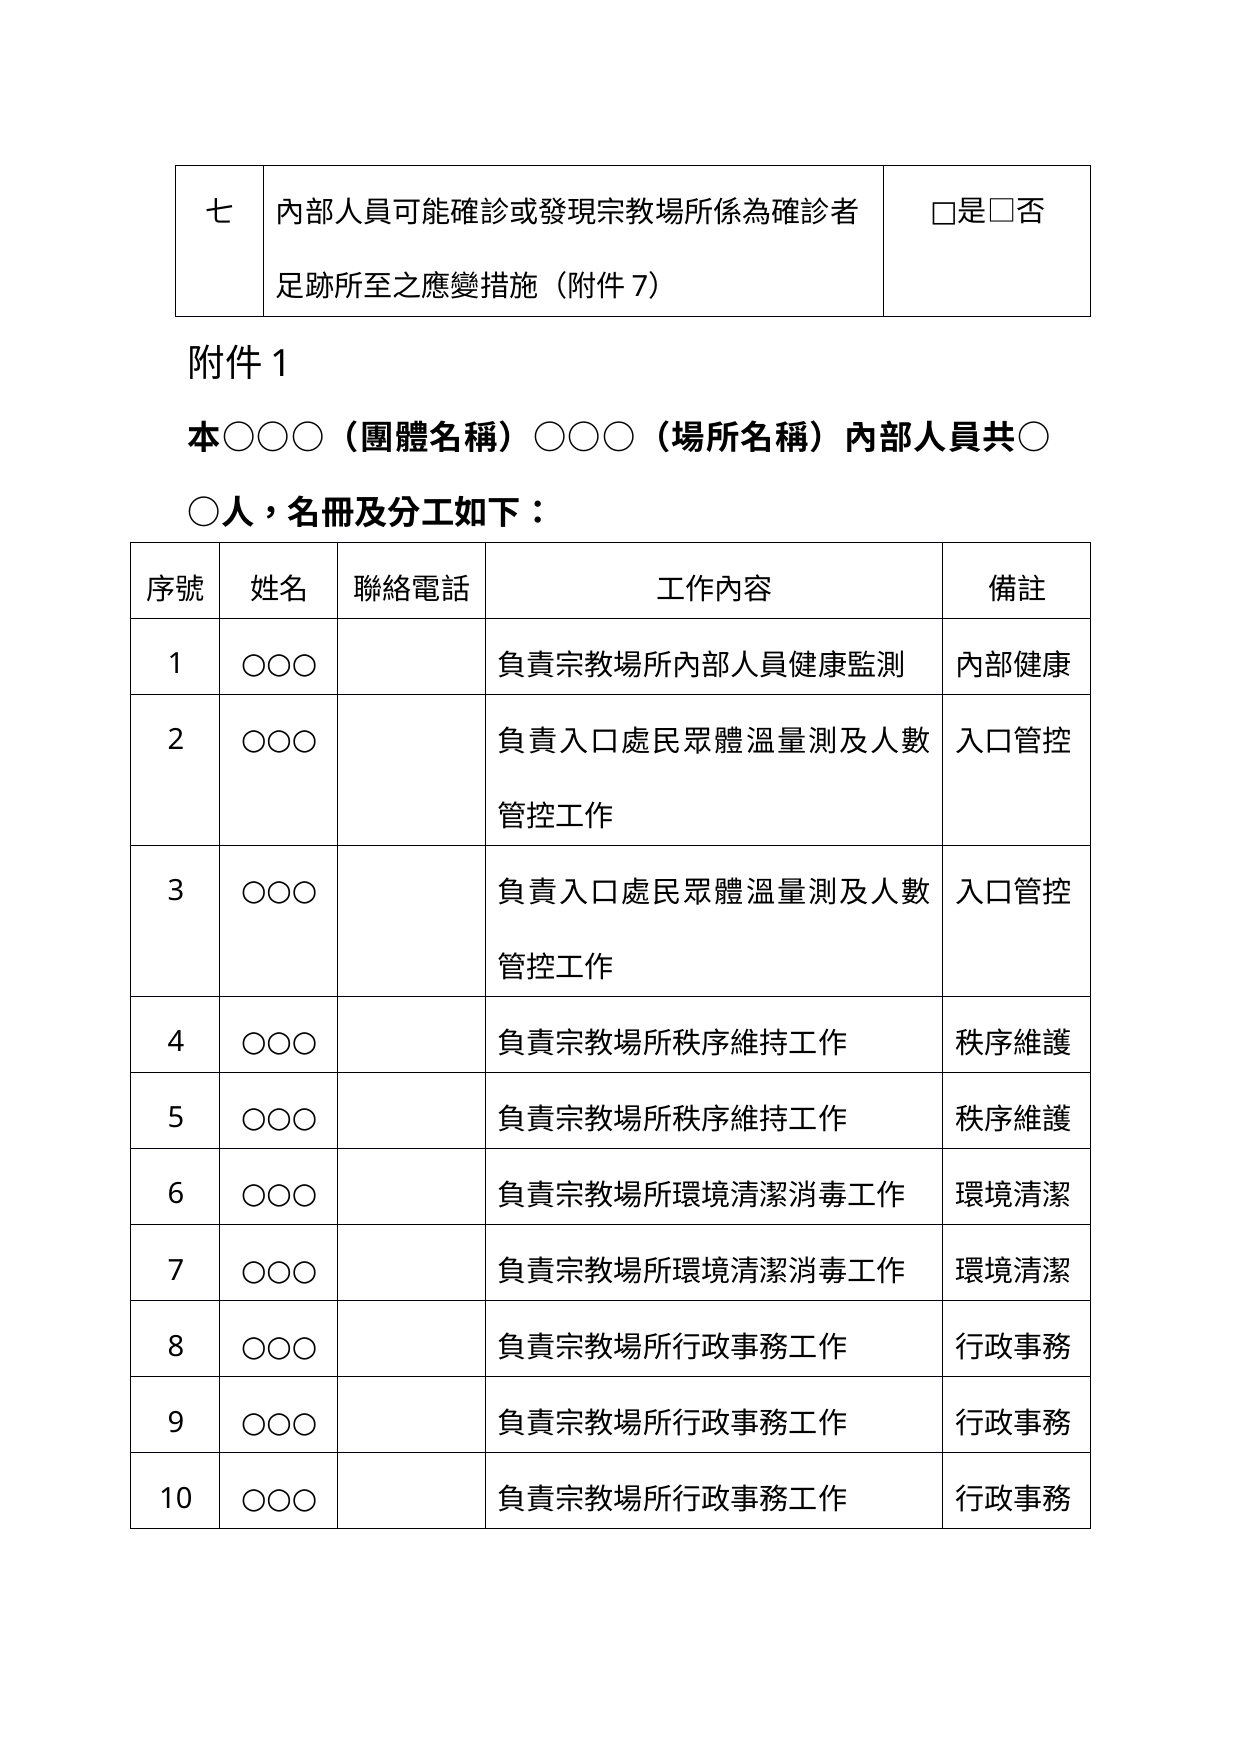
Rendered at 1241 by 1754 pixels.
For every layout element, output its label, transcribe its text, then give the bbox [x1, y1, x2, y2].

table_cell 負責宗教場所秩序維持工作 [486, 997, 942, 1072]
table_cell 行政事務 [943, 1453, 1090, 1528]
table_header 聯絡電話 [338, 543, 485, 618]
table_cell [338, 1301, 485, 1376]
table_cell 秩序維護 [943, 1073, 1090, 1148]
table_cell 內部人員可能確診或發現宗教場所係為確診者足跡所至之應變措施（附件7） [264, 166, 883, 316]
table_cell [338, 846, 485, 996]
table_cell 負責宗教場所行政事務工作 [486, 1301, 942, 1376]
table_cell 內部健康 [943, 619, 1090, 694]
table_cell ○○○ [220, 1377, 337, 1452]
table_cell 負責宗教場所環境清潔消毒工作 [486, 1225, 942, 1300]
text 附件1 [187, 317, 1053, 392]
table_cell 10 [131, 1453, 219, 1528]
table_cell ○○○ [220, 1301, 337, 1376]
table_cell [338, 695, 485, 845]
table_cell 負責宗教場所秩序維持工作 [486, 1073, 942, 1148]
table_cell 負責入口處民眾體溫量測及人數管控工作 [486, 695, 942, 845]
table_cell ○○○ [220, 846, 337, 996]
table_cell ○○○ [220, 695, 337, 845]
table_cell 8 [131, 1301, 219, 1376]
table_cell 負責入口處民眾體溫量測及人數管控工作 [486, 846, 942, 996]
table_cell 2 [131, 695, 219, 845]
table_cell 9 [131, 1377, 219, 1452]
table_cell 環境清潔 [943, 1225, 1090, 1300]
table_cell 負責宗教場所內部人員健康監測 [486, 619, 942, 694]
table_header 備註 [943, 543, 1090, 618]
table_cell 5 [131, 1073, 219, 1148]
table_cell 7 [131, 1225, 219, 1300]
table_cell □是□否 [884, 166, 1090, 316]
table_cell [338, 1453, 485, 1528]
table_cell 環境清潔 [943, 1149, 1090, 1224]
table_cell ○○○ [220, 1453, 337, 1528]
table_cell 負責宗教場所行政事務工作 [486, 1377, 942, 1452]
table_cell 入口管控 [943, 846, 1090, 996]
table_cell ○○○ [220, 997, 337, 1072]
table_header 姓名 [220, 543, 337, 618]
table_cell ○○○ [220, 619, 337, 694]
table_cell 行政事務 [943, 1377, 1090, 1452]
table_cell ○○○ [220, 1149, 337, 1224]
table_cell ○○○ [220, 1073, 337, 1148]
table_cell 負責宗教場所環境清潔消毒工作 [486, 1149, 942, 1224]
table_cell [338, 997, 485, 1072]
table_header 序號 [131, 543, 219, 618]
table_cell [338, 1149, 485, 1224]
table_cell [338, 1073, 485, 1148]
text 本○○○（團體名稱）○○○（場所名稱）內部人員共○○人，名冊及分工如下： [187, 392, 1053, 542]
table_cell [338, 1225, 485, 1300]
table_header 工作內容 [486, 543, 942, 618]
table_cell 4 [131, 997, 219, 1072]
table_cell 秩序維護 [943, 997, 1090, 1072]
table_cell [338, 619, 485, 694]
table_cell 6 [131, 1149, 219, 1224]
table_cell 行政事務 [943, 1301, 1090, 1376]
table_cell 1 [131, 619, 219, 694]
table_cell ○○○ [220, 1225, 337, 1300]
table_cell 3 [131, 846, 219, 996]
table_cell 負責宗教場所行政事務工作 [486, 1453, 942, 1528]
table_cell 入口管控 [943, 695, 1090, 845]
table_cell [338, 1377, 485, 1452]
table_cell 七 [176, 166, 263, 316]
